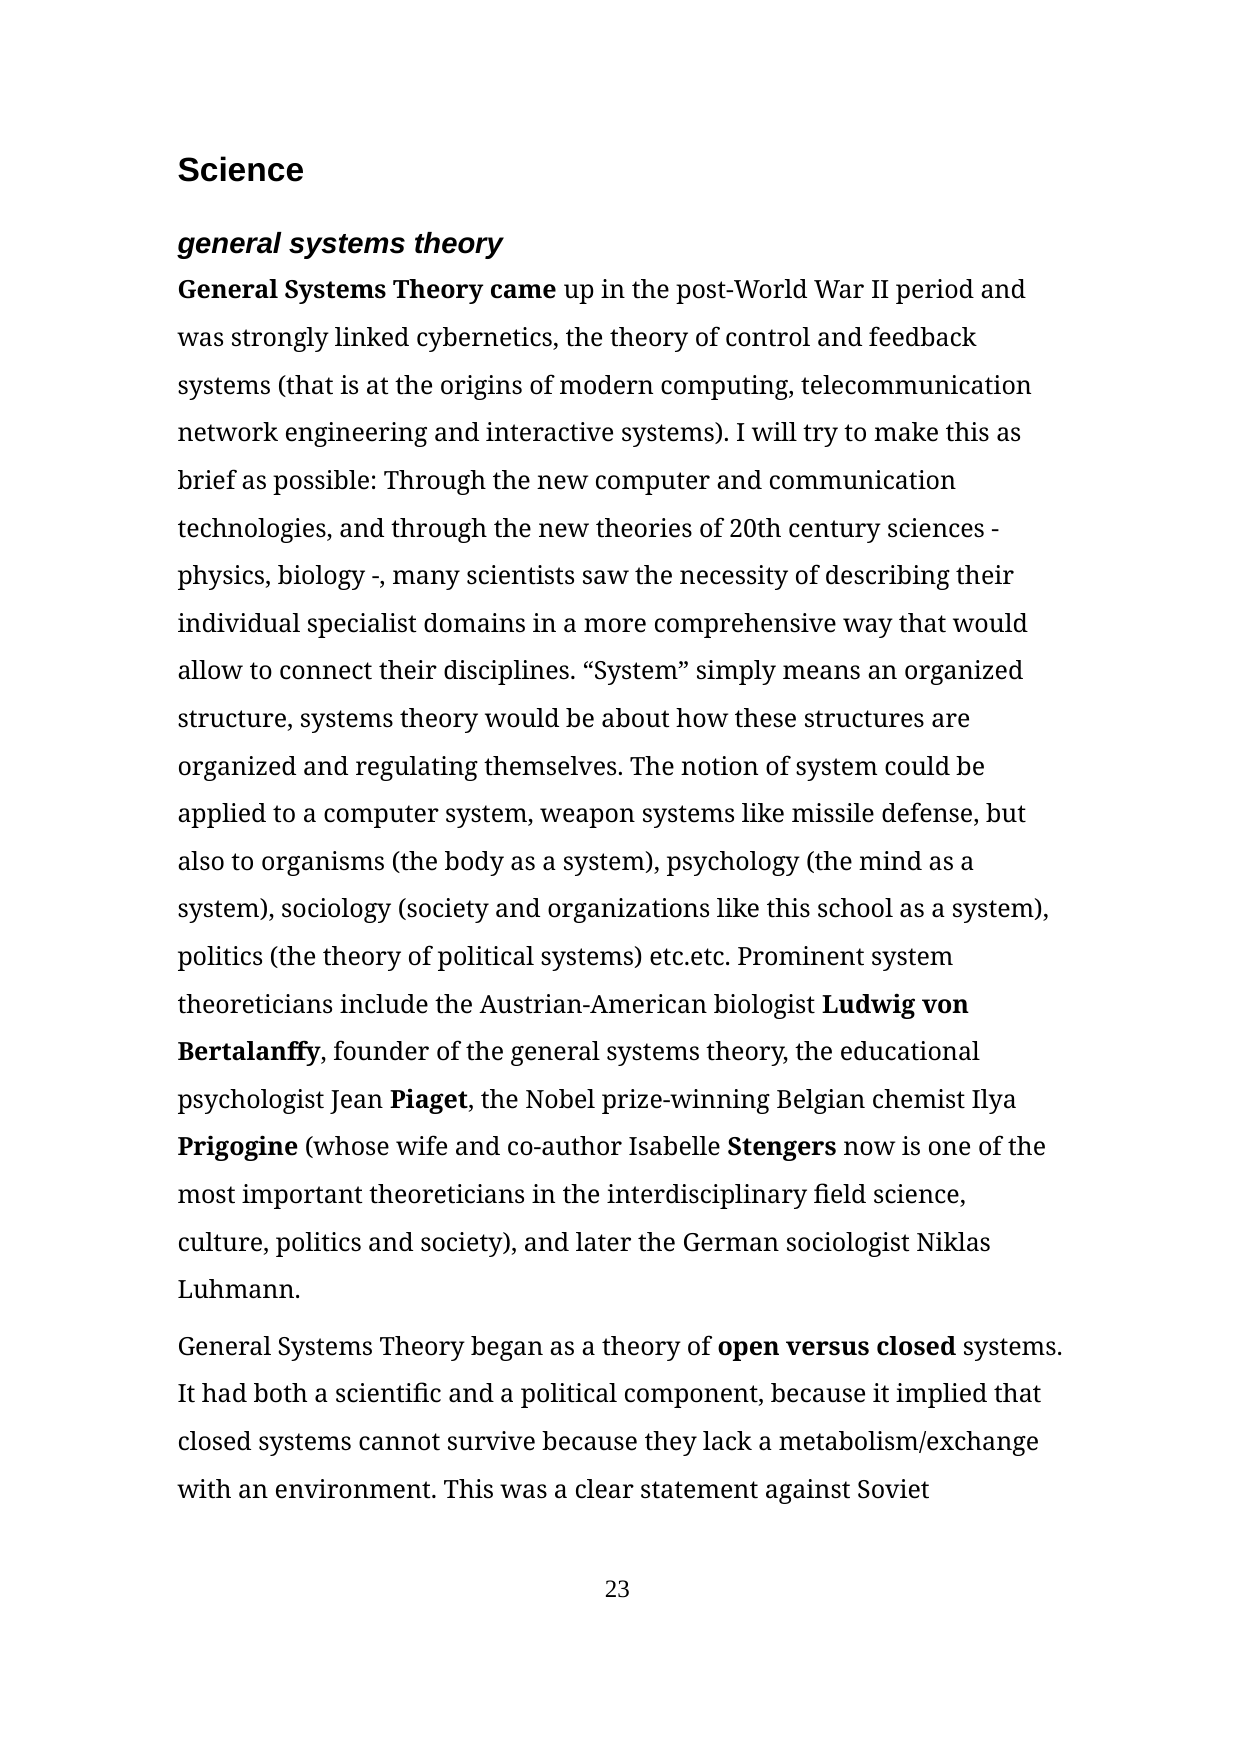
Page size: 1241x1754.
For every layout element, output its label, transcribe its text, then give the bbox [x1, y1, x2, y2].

text General Systems Theory began as a theory of open versus closed systems. It had both a scientific and a political component, because it implied that closed systems cannot survive because they lack a metabolism/exchange with an environment. This was a clear statement against Soviet [177, 1328, 1063, 1505]
subtitle Science [177, 150, 1063, 189]
subtitle general systems theory [177, 226, 1063, 260]
text General Systems Theory came up in the post-World War II period and was strongly linked cybernetics, the theory of control and feedback systems (that is at the origins of modern computing, telecommunication network engineering and interactive systems). I will try to make this as brief as possible: Through the new computer and communication technologies, and through the new theories of 20th century sciences - physics, biology -, many scientists saw the necessity of describing their individual specialist domains in a more comprehensive way that would allow to connect their disciplines. “System” simply means an organized structure, systems theory would be about how these structures are organized and regulating themselves. The notion of system could be applied to a computer system, weapon systems like missile defense, but also to organisms (the body as a system), psychology (the mind as a system), sociology (society and organizations like this school as a system), politics (the theory of political systems) etc.etc. Prominent system theoreticians include the Austrian-American biologist Ludwig von Bertalanffy, founder of the general systems theory, the educational psychologist Jean Piaget, the Nobel prize-winning Belgian chemist Ilya Prigogine (whose wife and co-author Isabelle Stengers now is one of the most important theoreticians in the interdisciplinary field science, culture, politics and society), and later the German sociologist Niklas Luhmann. [177, 272, 1063, 1306]
